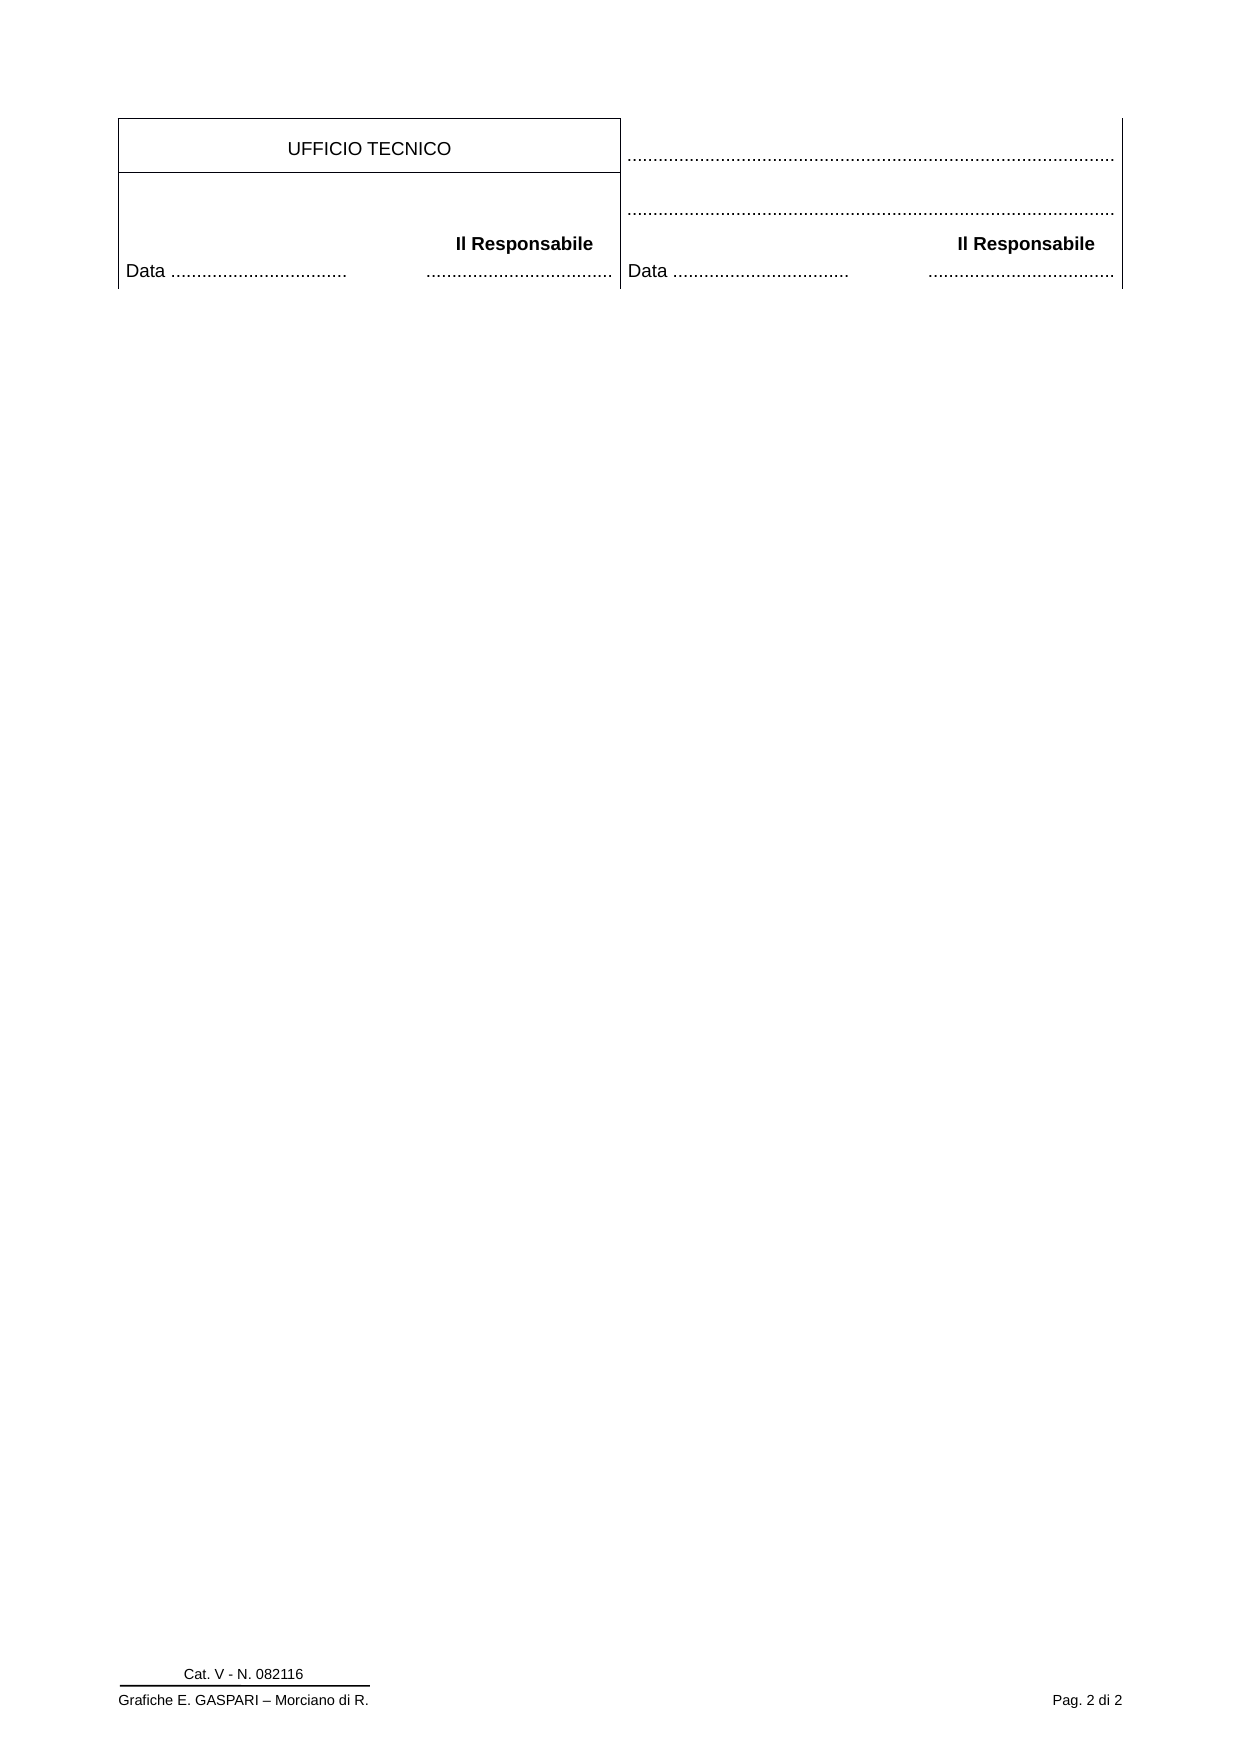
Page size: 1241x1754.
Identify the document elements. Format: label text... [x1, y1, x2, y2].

table_cell Il Responsabile Data .................................. .................................... [621, 226, 1122, 289]
table_cell .............................................................................................. [621, 118, 1122, 172]
table_cell UFFICIO TECNICO [119, 119, 620, 172]
table_cell Il Responsabile Data .................................. .................................... [119, 226, 620, 289]
table_cell .............................................................................................. [621, 172, 1122, 226]
table_cell [119, 173, 620, 226]
